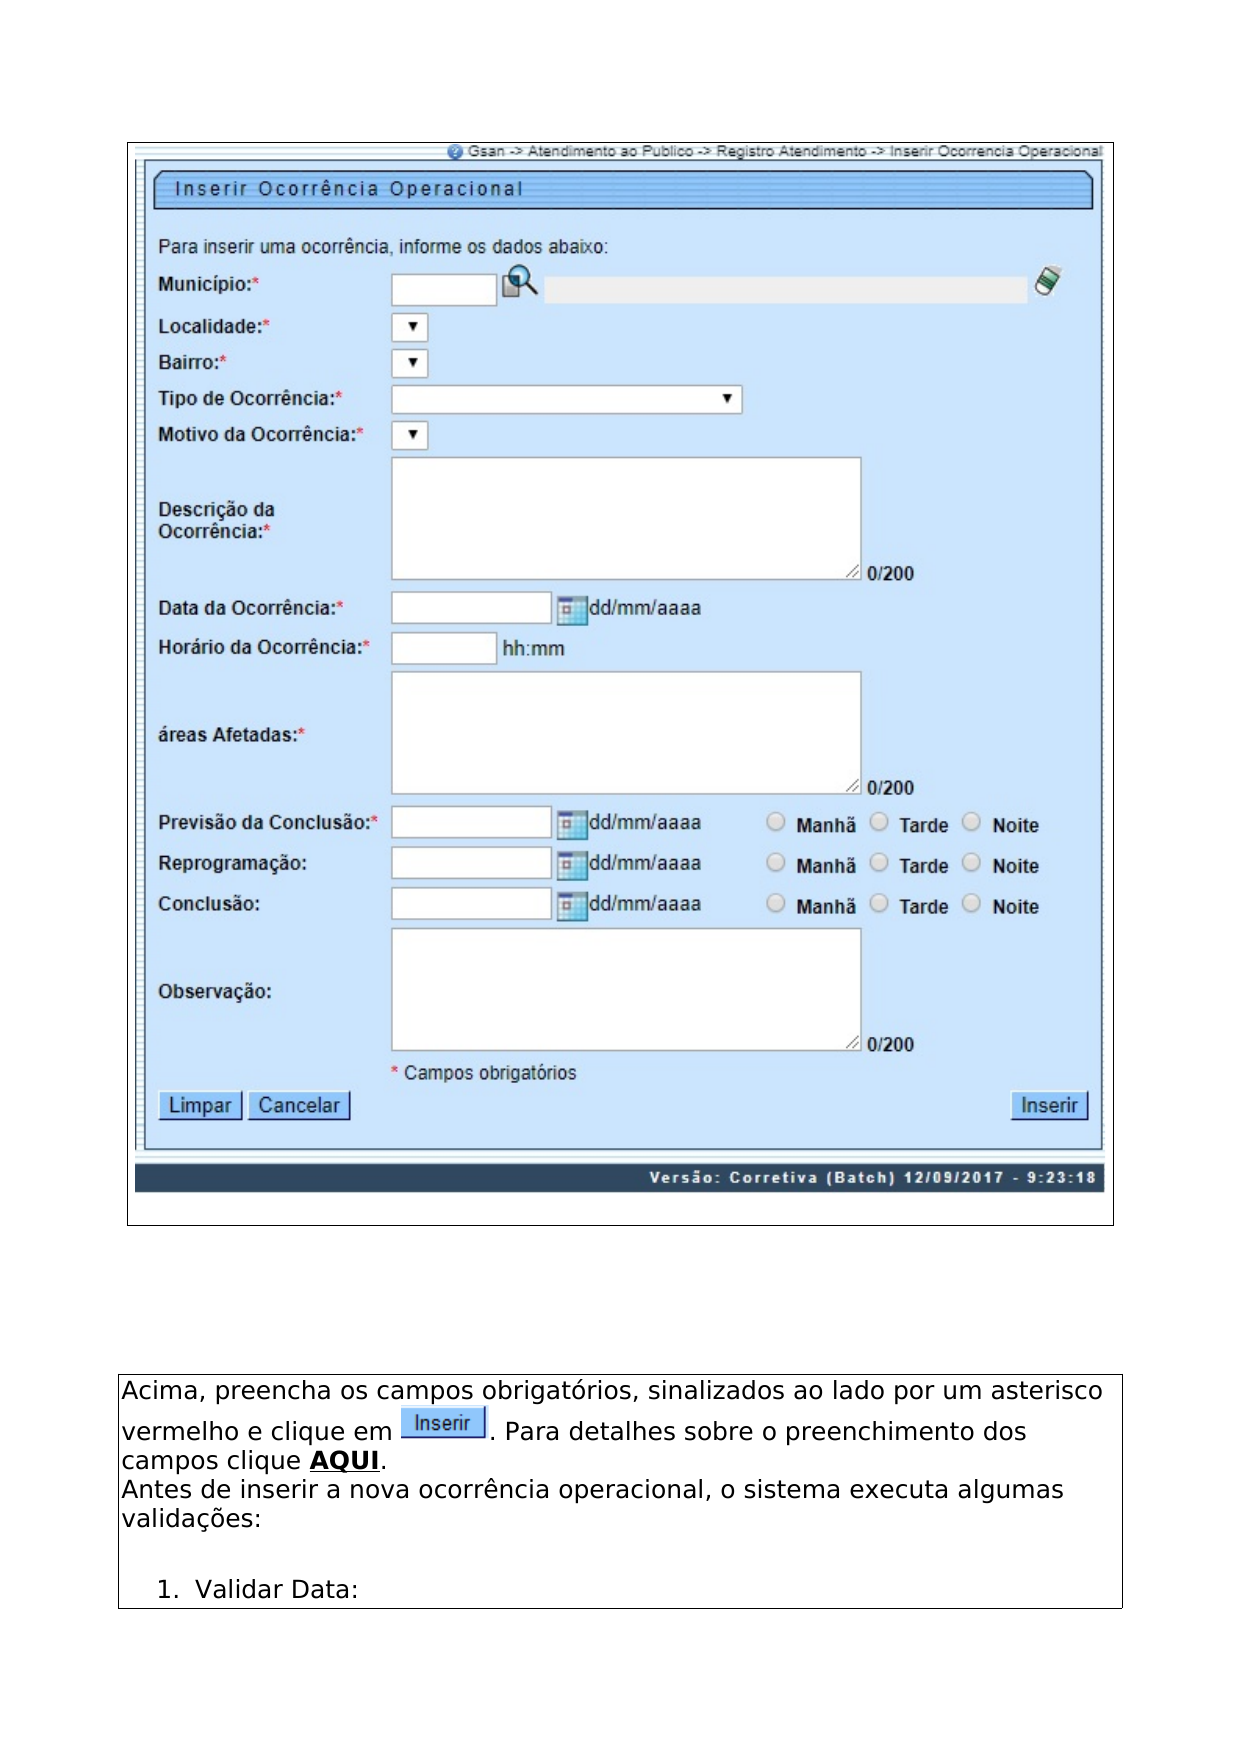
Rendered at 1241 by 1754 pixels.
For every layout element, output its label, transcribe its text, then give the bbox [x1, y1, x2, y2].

picture [135, 144, 1106, 1194]
picture [401, 1405, 489, 1440]
table_header [128, 143, 1113, 1225]
table_header Acima, preencha os campos obrigatórios, sinalizados ao lado por um asterisco vermelho e clique em . Para detalhes sobre o preenchimento dos campos clique AQUI. Antes de inserir a nova ocorrência operacional, o sistema executa algumas validações: Validar Data: Caso a data esteja inválida, o sistema exibe a mensagem: Data inválida. Validar Município: Caso o município informado não exista no cadastro, o sistema exibe a mensagem: Município inexistente. Validar Hora: Caso a hora esteja inválida, o sistema exibe a mensagem: Hora inválida. Ocorrência Operacional já inserida: Caso a ocorrência operacional informada já exista no cadastro, o sistema exibe a mensagem: Ocorrência operacional já existe para o Município «Nome Munícipio», Localidade «Nome da Localidade», Bairro «Nome do Bairro» e Tipo de Ocorrência «Descrição da Ocorrência». Validar data Previsão Conclusão, Reprogramação e Conclusão: Caso a Data da Ocorrência informada seja superior à Data de Previsão de Conclusão e/ou Data de Conclusão, o sistema exibe a mensagem: Data de Previsão de Conclusão deve ser superior a Data da Ocorrência. Caso a Data da Ocorrência informada seja superior à Data de Reprogramação, o sistema exibe a mensagem: Data de Reprogramação deve ser superior a Data da Ocorrência. Caso a Data da Ocorrência informada seja superior à Data de Conclusão, o sistema exibe a mensagem: Data de Conclusão deve ser superior a Data da Ocorrência. [119, 1375, 1122, 1607]
